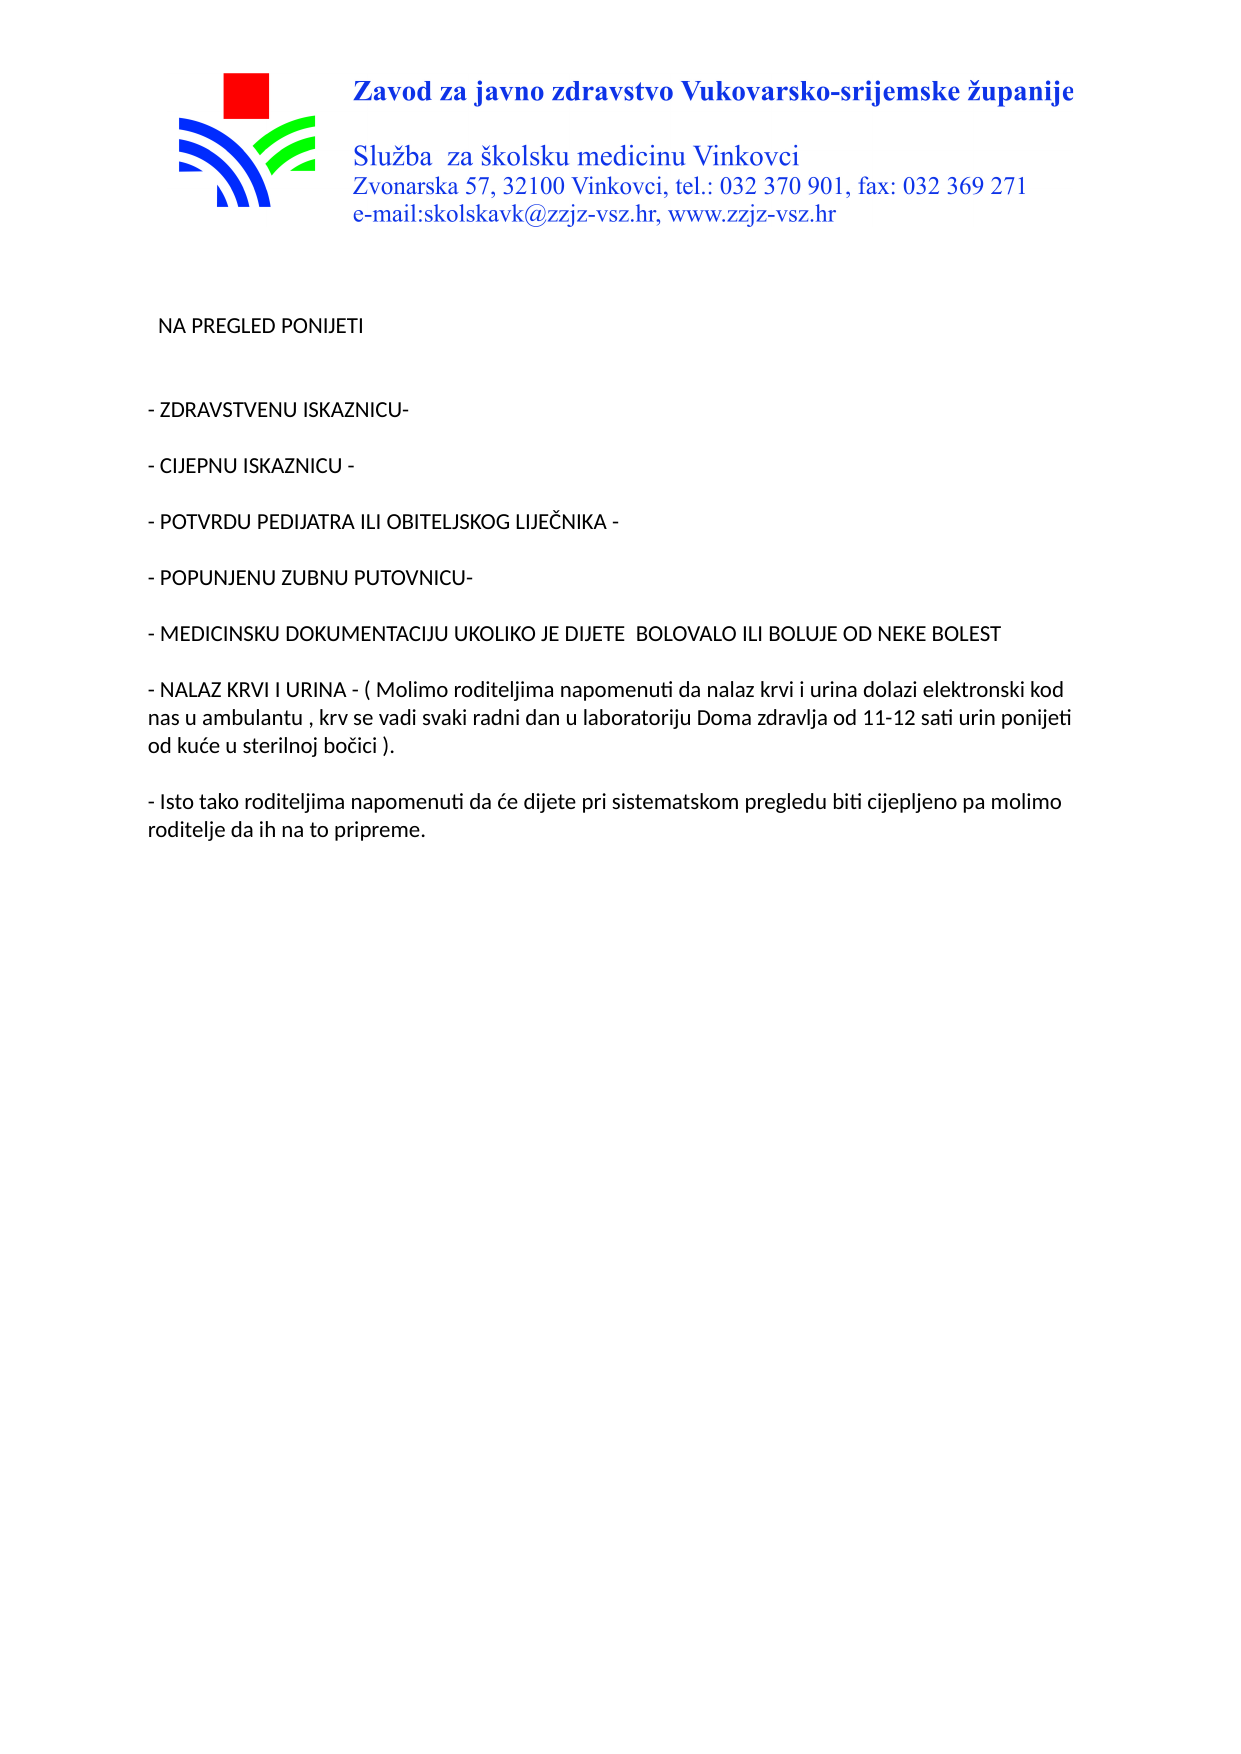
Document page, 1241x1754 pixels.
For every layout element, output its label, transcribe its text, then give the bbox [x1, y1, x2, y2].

text - MEDICINSKU DOKUMENTACIJU UKOLIKO JE DIJETE BOLOVALO ILI BOLUJE OD NEKE BOLEST [148, 619, 1093, 647]
text - Isto tako roditeljima napomenuti da će dijete pri sistematskom pregledu biti cijepljeno pa molimo roditelje da ih na to pripreme. [148, 787, 1093, 843]
text - POPUNJENU ZUBNU PUTOVNICU- [148, 563, 1093, 591]
text - POTVRDU PEDIJATRA ILI OBITELJSKOG LIJEČNIKA - [148, 507, 1093, 535]
text - NALAZ KRVI I URINA - ( Molimo roditeljima napomenuti da nalaz krvi i urina dolazi elektronski kod nas u ambulantu , krv se vadi svaki radni dan u laboratoriju Doma zdravlja od 11-12 sati urin ponijeti od kuće u sterilnoj bočici ). [148, 675, 1093, 759]
text - ZDRAVSTVENU ISKAZNICU- [148, 395, 1093, 423]
text NA PREGLED PONIJETI [148, 311, 1093, 339]
text - CIJEPNU ISKAZNICU - [148, 451, 1093, 479]
